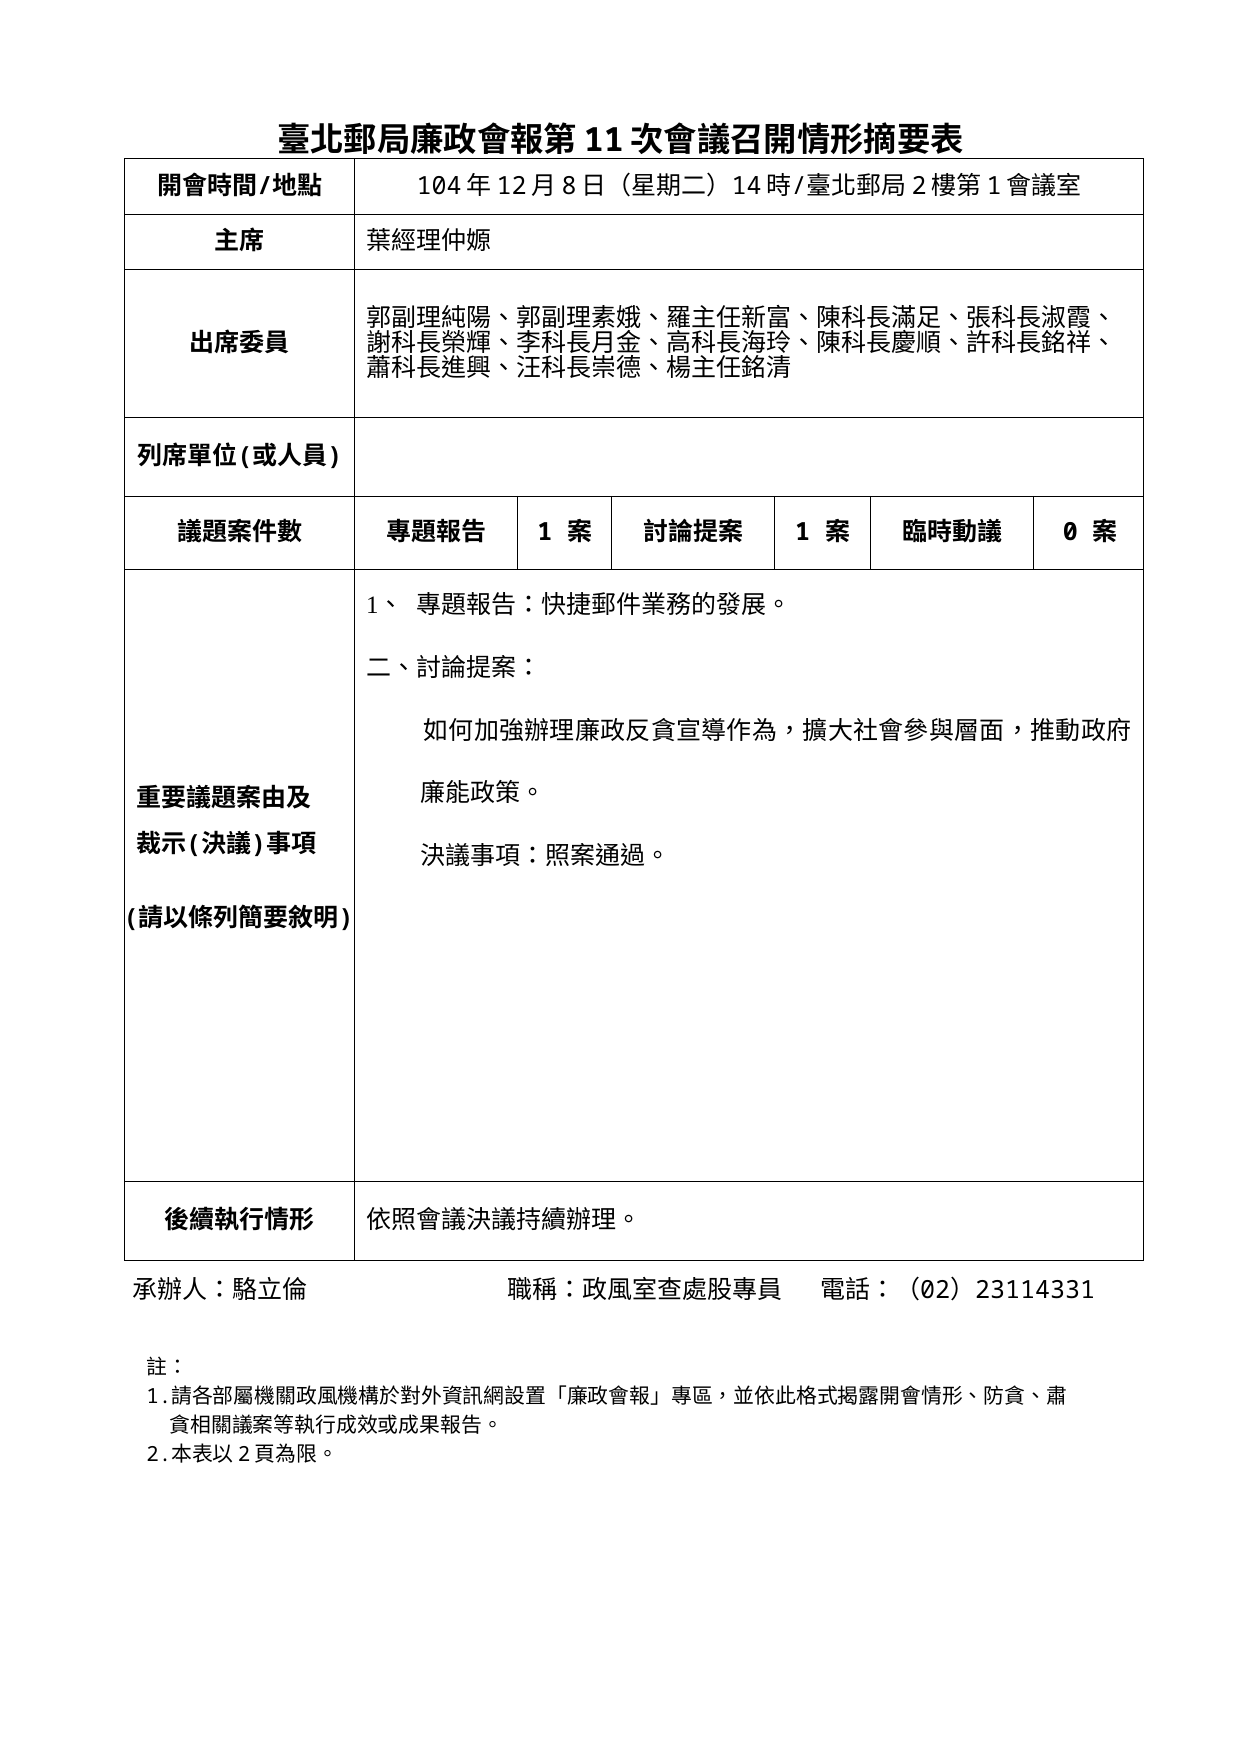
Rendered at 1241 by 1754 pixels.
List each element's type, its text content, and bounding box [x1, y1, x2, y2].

table_cell 議題案件數 [125, 497, 354, 569]
table_cell 討論提案 [612, 497, 774, 569]
table_header 104年12月8日（星期二）14時/臺北郵局2樓第1會議室 [355, 159, 1143, 214]
text 臺北郵局廉政會報第11次會議召開情形摘要表 [187, 96, 1053, 158]
table_cell 1 案 [518, 497, 611, 569]
table_cell 依照會議決議持續辦理。 [355, 1182, 1143, 1260]
table_cell 主席 [125, 215, 354, 269]
text 註： [146, 1351, 1072, 1380]
table_cell 出席委員 [125, 270, 354, 417]
table_cell 專題報告：快捷郵件業務的發展。 二、討論提案： 如何加強辦理廉政反貪宣導作為，擴大社會參與層面，推動政府廉能政策。 決議事項：照案通過。 [355, 570, 1143, 1181]
table_cell 葉經理仲嫄 [355, 215, 1143, 269]
table_cell 郭副理純陽、郭副理素娥、羅主任新富、陳科長滿足、張科長淑霞、謝科長榮輝、李科長月金、高科長海玲、陳科長慶順、許科長銘祥、蕭科長進興、汪科長崇德、楊主任銘清 [355, 270, 1143, 417]
table_cell 列席單位(或人員) [125, 418, 354, 496]
table_cell 臨時動議 [871, 497, 1033, 569]
table_cell 重要議題案由及 裁示(決議)事項 (請以條列簡要敘明) [125, 570, 354, 1181]
table_cell [355, 418, 1143, 496]
text 承辦人：駱立倫 職稱：政風室查處股專員 電話：（02）23114331 # 6411 [132, 1270, 1110, 1311]
table_cell 1 案 [775, 497, 870, 569]
table_cell 後續執行情形 [125, 1182, 354, 1260]
table_header 開會時間/地點 [125, 159, 354, 214]
table_cell 0 案 [1034, 497, 1143, 569]
table_cell 專題報告 [355, 497, 517, 569]
text 2.本表以2頁為限。 [146, 1438, 1072, 1467]
text 1.請各部屬機關政風機構於對外資訊網設置「廉政會報」專區，並依此格式揭露開會情形、防貪、肅貪相關議案等執行成效或成果報告。 [146, 1380, 1072, 1438]
